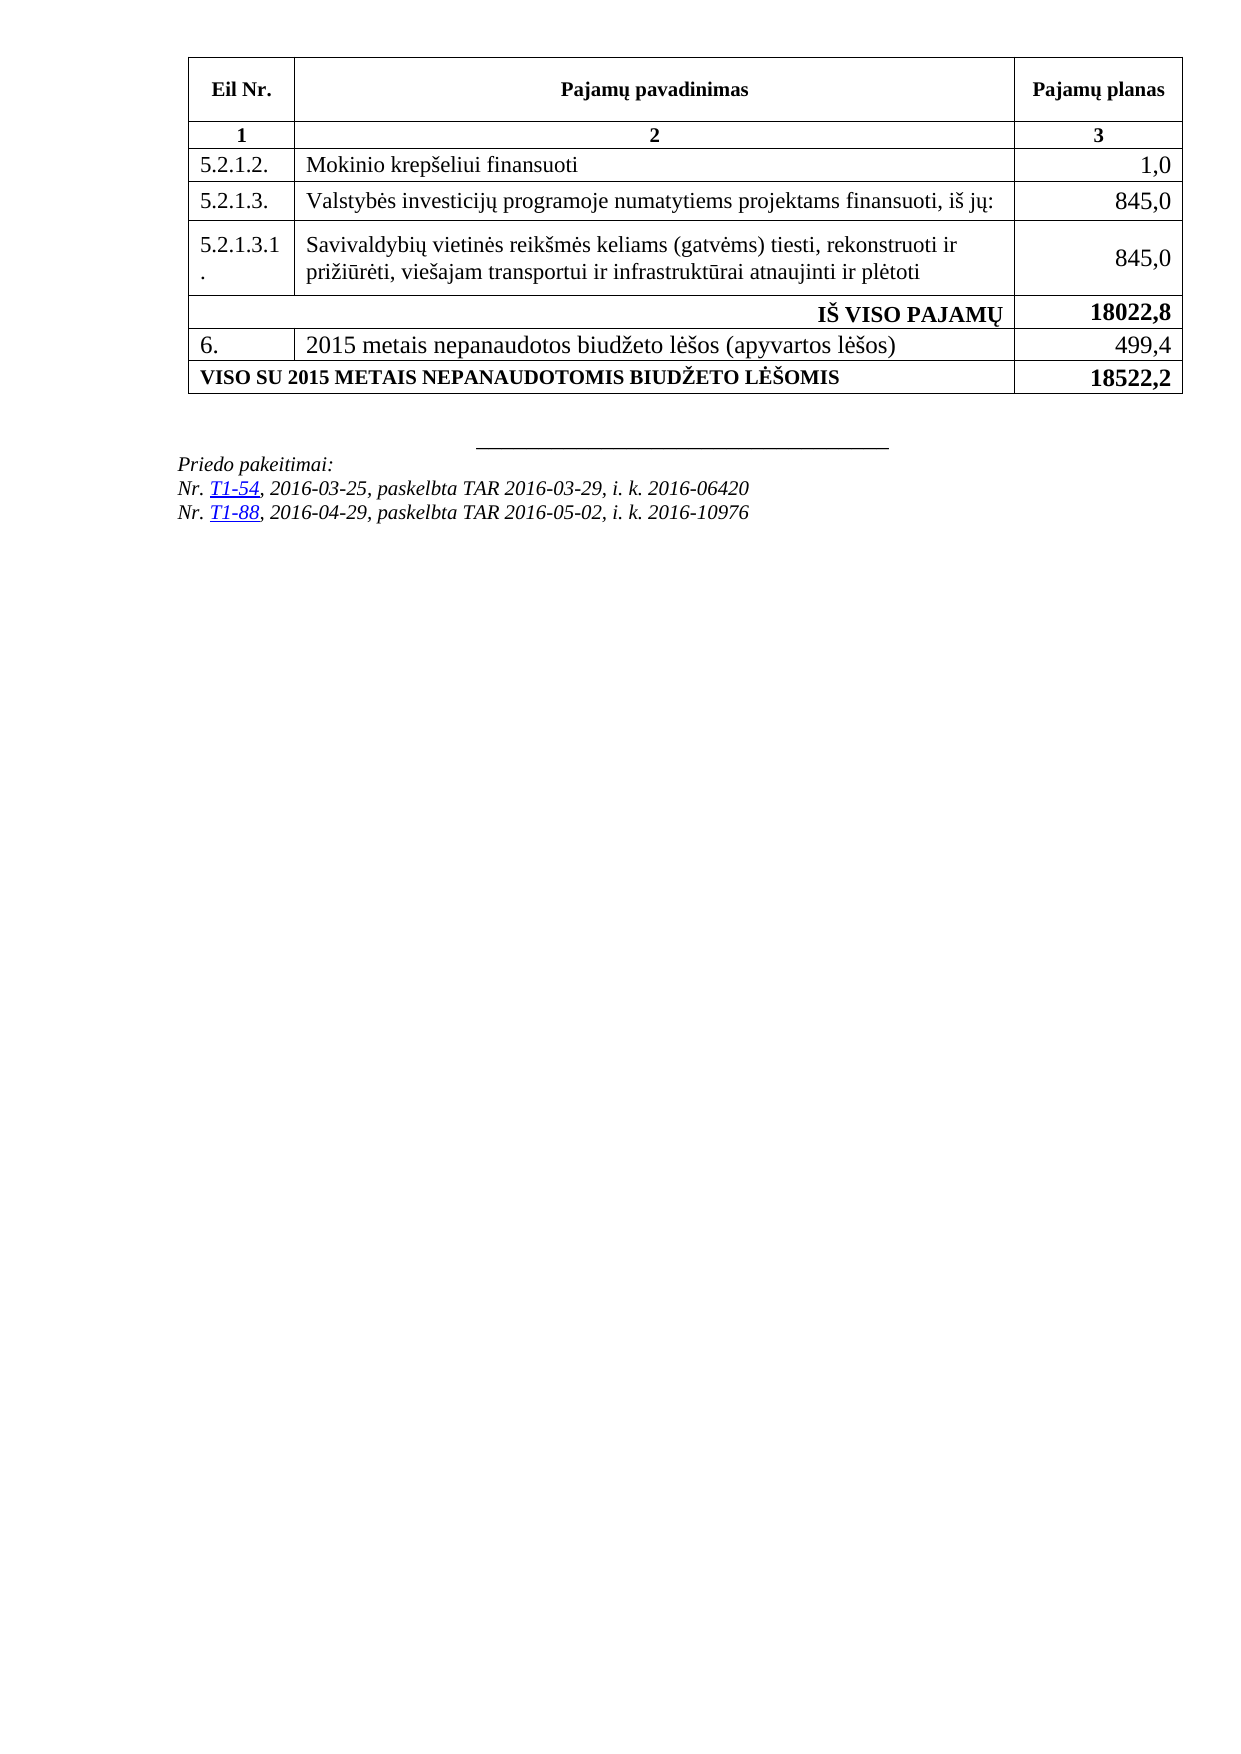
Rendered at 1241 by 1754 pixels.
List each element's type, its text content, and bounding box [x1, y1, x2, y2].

text Priedo pakeitimai: [177, 452, 1181, 476]
table_cell 6. [189, 329, 294, 360]
table_cell 499,4 [1015, 329, 1182, 360]
table_cell 18522,2 [1015, 361, 1182, 393]
table_cell IŠ VISO PAJAMŲ [189, 296, 1014, 327]
table_cell 18022,8 [1015, 296, 1182, 327]
text Nr. T1-88, 2016-04-29, paskelbta TAR 2016-05-02, i. k. 2016-10976 [177, 500, 1181, 524]
table_header Eil Nr. [189, 58, 294, 121]
text _________________________________ [177, 423, 1181, 452]
table_cell Savivaldybių vietinės reikšmės keliams (gatvėms) tiesti, rekonstruoti ir prižiūrėti, viešajam transportui ir infrastruktūrai atnaujinti ir plėtoti [295, 221, 1014, 295]
table_cell 5.2.1.2. [189, 149, 294, 181]
table_header Pajamų pavadinimas [295, 58, 1014, 121]
table_cell 5.2.1.3. [189, 182, 294, 220]
table_cell 845,0 [1015, 182, 1182, 220]
table_cell 1,0 [1015, 149, 1182, 181]
table_cell 3 [1015, 122, 1182, 148]
table_cell Mokinio krepšeliui finansuoti [295, 149, 1014, 181]
table_cell VISO SU 2015 METAIS NEPANAUDOTOMIS BIUDŽETO LĖŠOMIS [189, 361, 1014, 393]
table_cell 1 [189, 122, 294, 148]
table_cell 2015 metais nepanaudotos biudžeto lėšos (apyvartos lėšos) [295, 329, 1014, 360]
table_cell 2 [295, 122, 1014, 148]
table_cell 5.2.1.3.1. [189, 221, 294, 295]
text Nr. T1-54, 2016-03-25, paskelbta TAR 2016-03-29, i. k. 2016-06420 [177, 476, 1181, 500]
table_cell Valstybės investicijų programoje numatytiems projektams finansuoti, iš jų: [295, 182, 1014, 220]
table_cell 845,0 [1015, 221, 1182, 295]
table_header Pajamų planas [1015, 58, 1182, 121]
